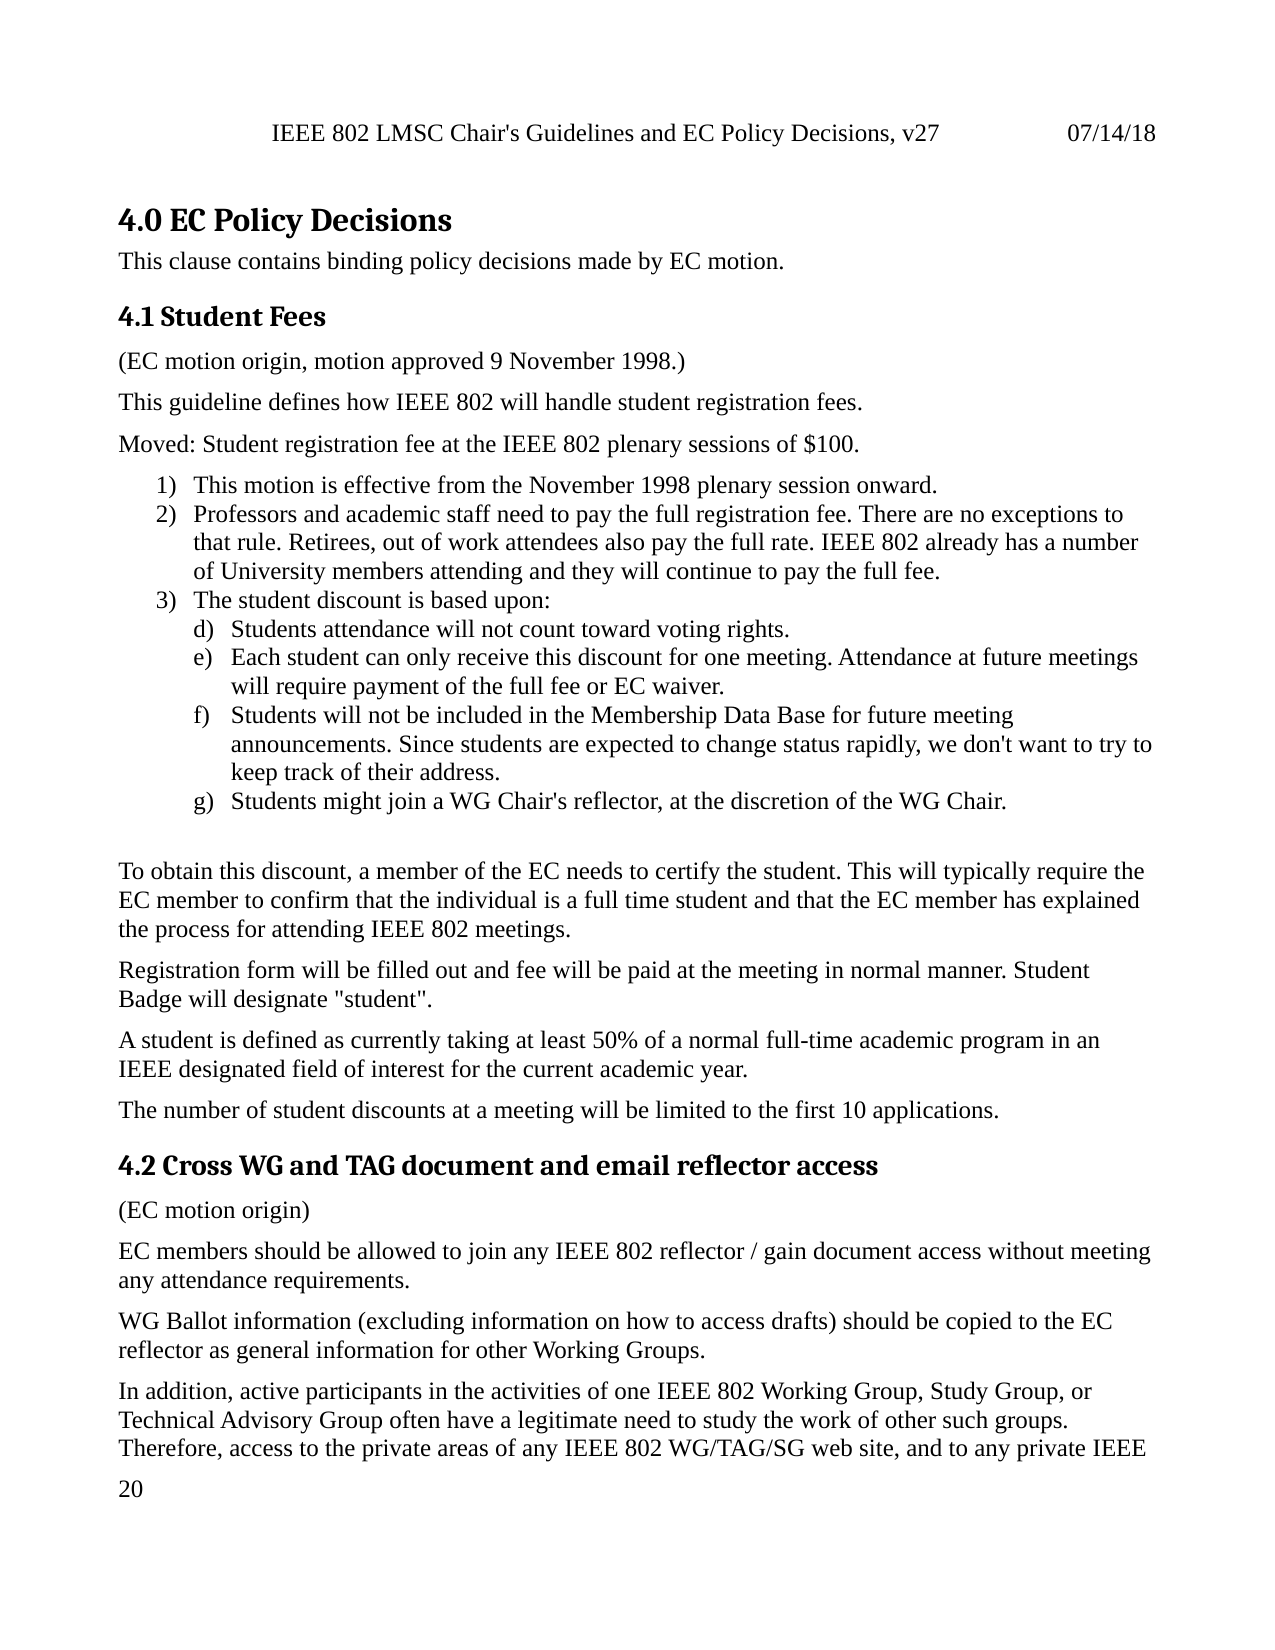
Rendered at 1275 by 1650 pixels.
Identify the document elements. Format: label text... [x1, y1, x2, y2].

text A student is defined as currently taking at least 50% of a normal full-time academic program in an IEEE designated field of interest for the current academic year. [118, 1025, 1157, 1082]
text To obtain this discount, a member of the EC needs to certify the student. This will typically require the EC member to confirm that the individual is a full time student and that the EC member has explained the process for attending IEEE 802 meetings. [118, 856, 1157, 942]
text EC members should be allowed to join any IEEE 802 reflector / gain document access without meeting any attendance requirements. [118, 1236, 1157, 1293]
text Moved: Student registration fee at the IEEE 802 plenary sessions of $100. [118, 429, 1157, 457]
text (EC motion origin, motion approved 9 November 1998.) [118, 346, 1157, 375]
text WG Ballot information (excluding information on how to access drafts) should be copied to the EC reflector as general information for other Working Groups. [118, 1306, 1157, 1363]
list Students might join a WG Chair's reflector, at the discretion of the WG Chair. [193, 786, 1157, 815]
list The student discount is based upon: [156, 585, 1157, 614]
text Registration form will be filled out and fee will be paid at the meeting in normal manner. Student Badge will designate "student". [118, 955, 1157, 1012]
subtitle EC Policy Decisions [118, 202, 1157, 240]
text In addition, active participants in the activities of one IEEE 802 Working Group, Study Group, or Technical Advisory Group often have a legitimate need to study the work of other such groups. Therefore, access to the private areas of any IEEE 802 WG/TAG/SG web site, and to any private IEEE [118, 1376, 1157, 1462]
text (EC motion origin) [118, 1195, 1157, 1223]
list This motion is effective from the November 1998 plenary session onward. [156, 470, 1157, 499]
text This guideline defines how IEEE 802 will handle student registration fees. [118, 387, 1157, 416]
text This clause contains binding policy decisions made by EC motion. [118, 246, 1157, 275]
subtitle Student Fees [118, 300, 1157, 334]
text The number of student discounts at a meeting will be limited to the first 10 applications. [118, 1095, 1157, 1124]
list Students attendance will not count toward voting rights. [193, 614, 1157, 642]
list Each student can only receive this discount for one meeting. Attendance at future meetings will require payment of the full fee or EC waiver. [193, 642, 1157, 700]
list Professors and academic staff need to pay the full registration fee. There are no exceptions to that rule. Retirees, out of work attendees also pay the full rate. IEEE 802 already has a number of University members attending and they will continue to pay the full fee. [156, 499, 1157, 585]
list Students will not be included in the Membership Data Base for future meeting announcements. Since students are expected to change status rapidly, we don't want to try to keep track of their address. [193, 700, 1157, 786]
subtitle Cross WG and TAG document and email reflector access [118, 1149, 1157, 1182]
